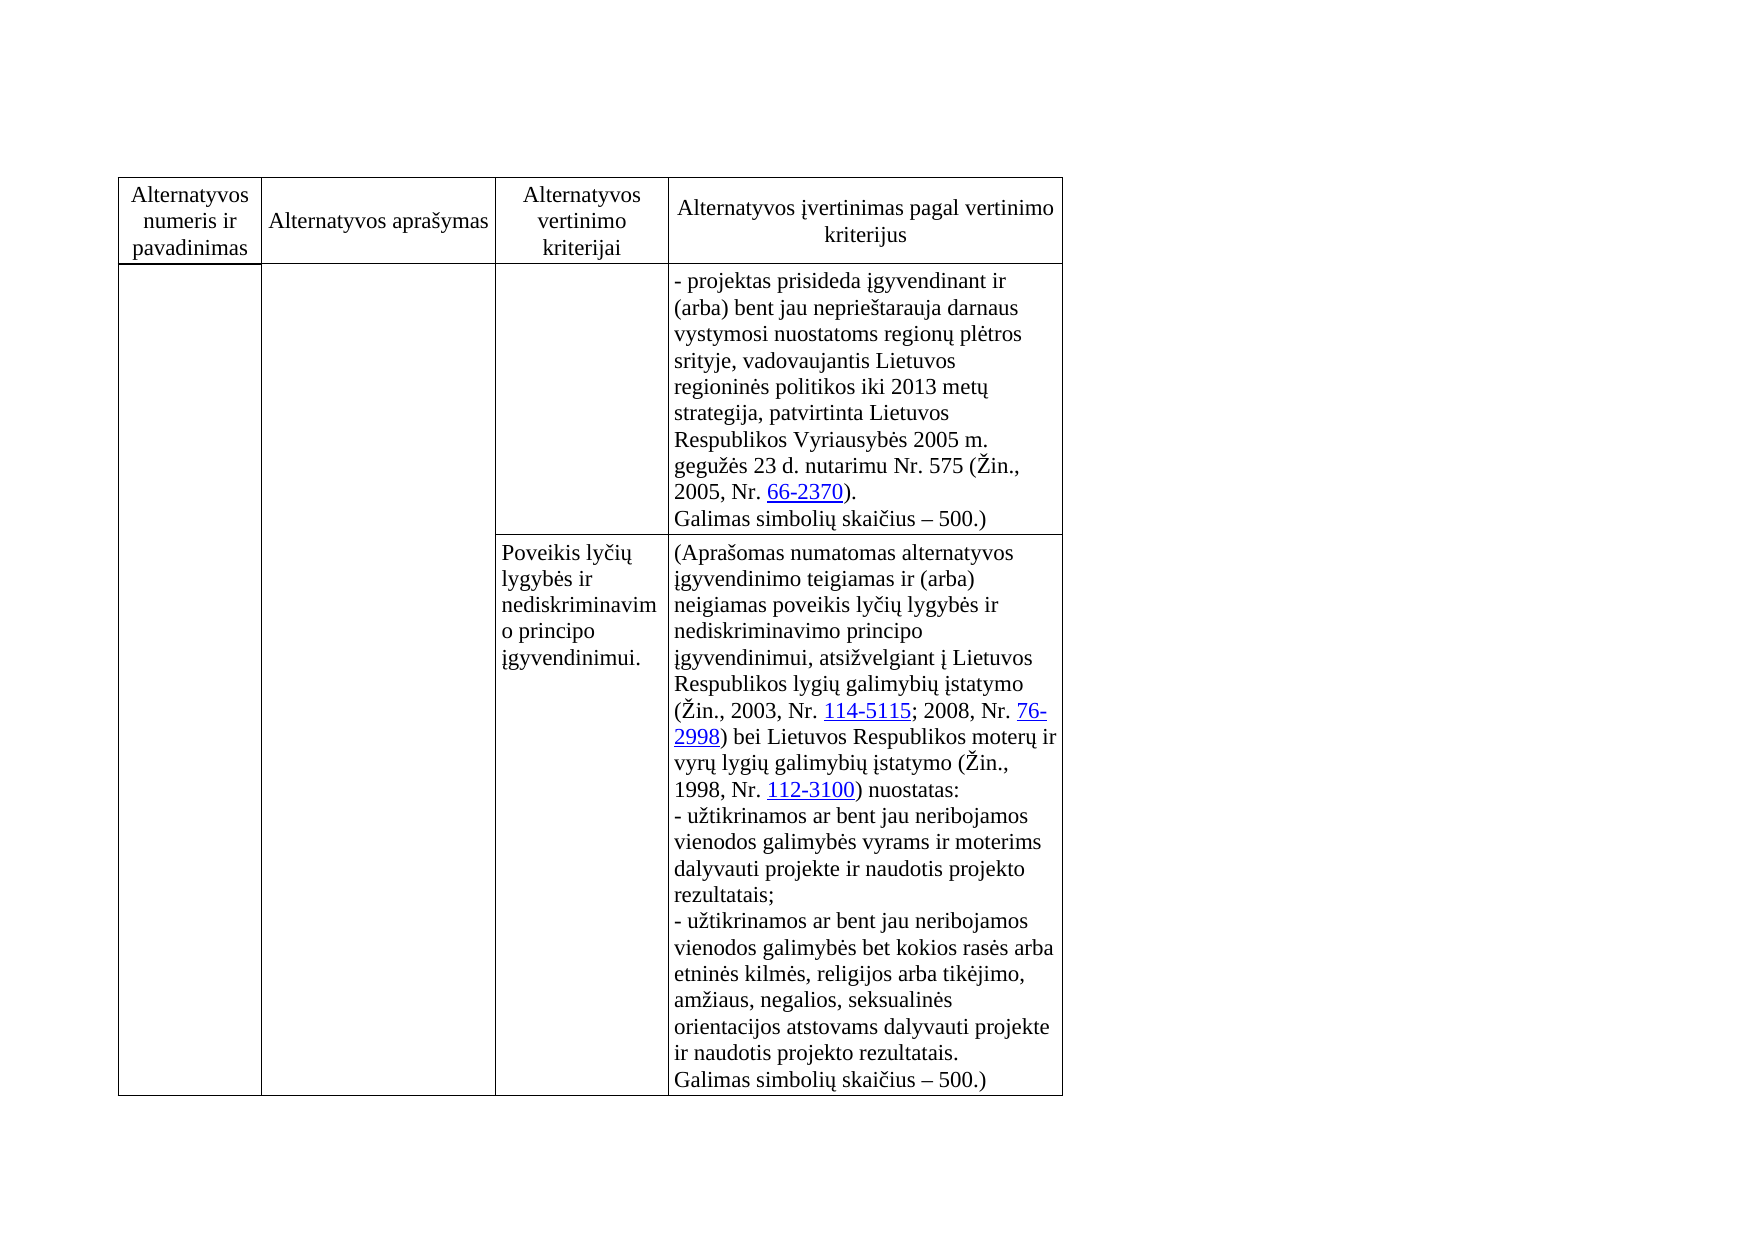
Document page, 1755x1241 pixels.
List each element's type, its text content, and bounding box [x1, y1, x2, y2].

table_header Alternatyvos vertinimo kriterijai [496, 178, 668, 263]
table_cell [496, 264, 668, 534]
table_cell (Aprašomas numatomas alternatyvos įgyvendinimo teigiamas ir (arba) neigiamas poveikis lyčių lygybės ir nediskriminavimo principo įgyvendinimui, atsižvelgiant į Lietuvos Respublikos lygių galimybių įstatymo (Žin., 2003, Nr. 114-5115; 2008, Nr. 76-2998) bei Lietuvos Respublikos moterų ir vyrų lygių galimybių įstatymo (Žin., 1998, Nr. 112-3100) nuostatas: - užtikrinamos ar bent jau neribojamos vienodos galimybės vyrams ir moterims dalyvauti projekte ir naudotis projekto rezultatais; - užtikrinamos ar bent jau neribojamos vienodos galimybės bet kokios rasės arba etninės kilmės, religijos arba tikėjimo, amžiaus, negalios, seksualinės orientacijos atstovams dalyvauti projekte ir naudotis projekto rezultatais. Galimas simbolių skaičius – 500.) [669, 535, 1062, 1095]
table_header Alternatyvos aprašymas [262, 178, 495, 263]
table_cell [119, 265, 261, 1095]
table_cell - projektas prisideda įgyvendinant ir (arba) bent jau neprieštarauja darnaus vystymosi nuostatoms regionų plėtros srityje, vadovaujantis Lietuvos regioninės politikos iki 2013 metų strategija, patvirtinta Lietuvos Respublikos Vyriausybės 2005 m. gegužės 23 d. nutarimu Nr. 575 (Žin., 2005, Nr. 66-2370). Galimas simbolių skaičius – 500.) [669, 264, 1062, 534]
table_cell [262, 264, 495, 1095]
table_cell Poveikis lyčių lygybės ir nediskriminavimo principo įgyvendinimui. [496, 535, 668, 1095]
table_header Alternatyvos įvertinimas pagal vertinimo kriterijus [669, 178, 1062, 263]
table_header Alternatyvos numeris ir pavadinimas [119, 178, 261, 263]
